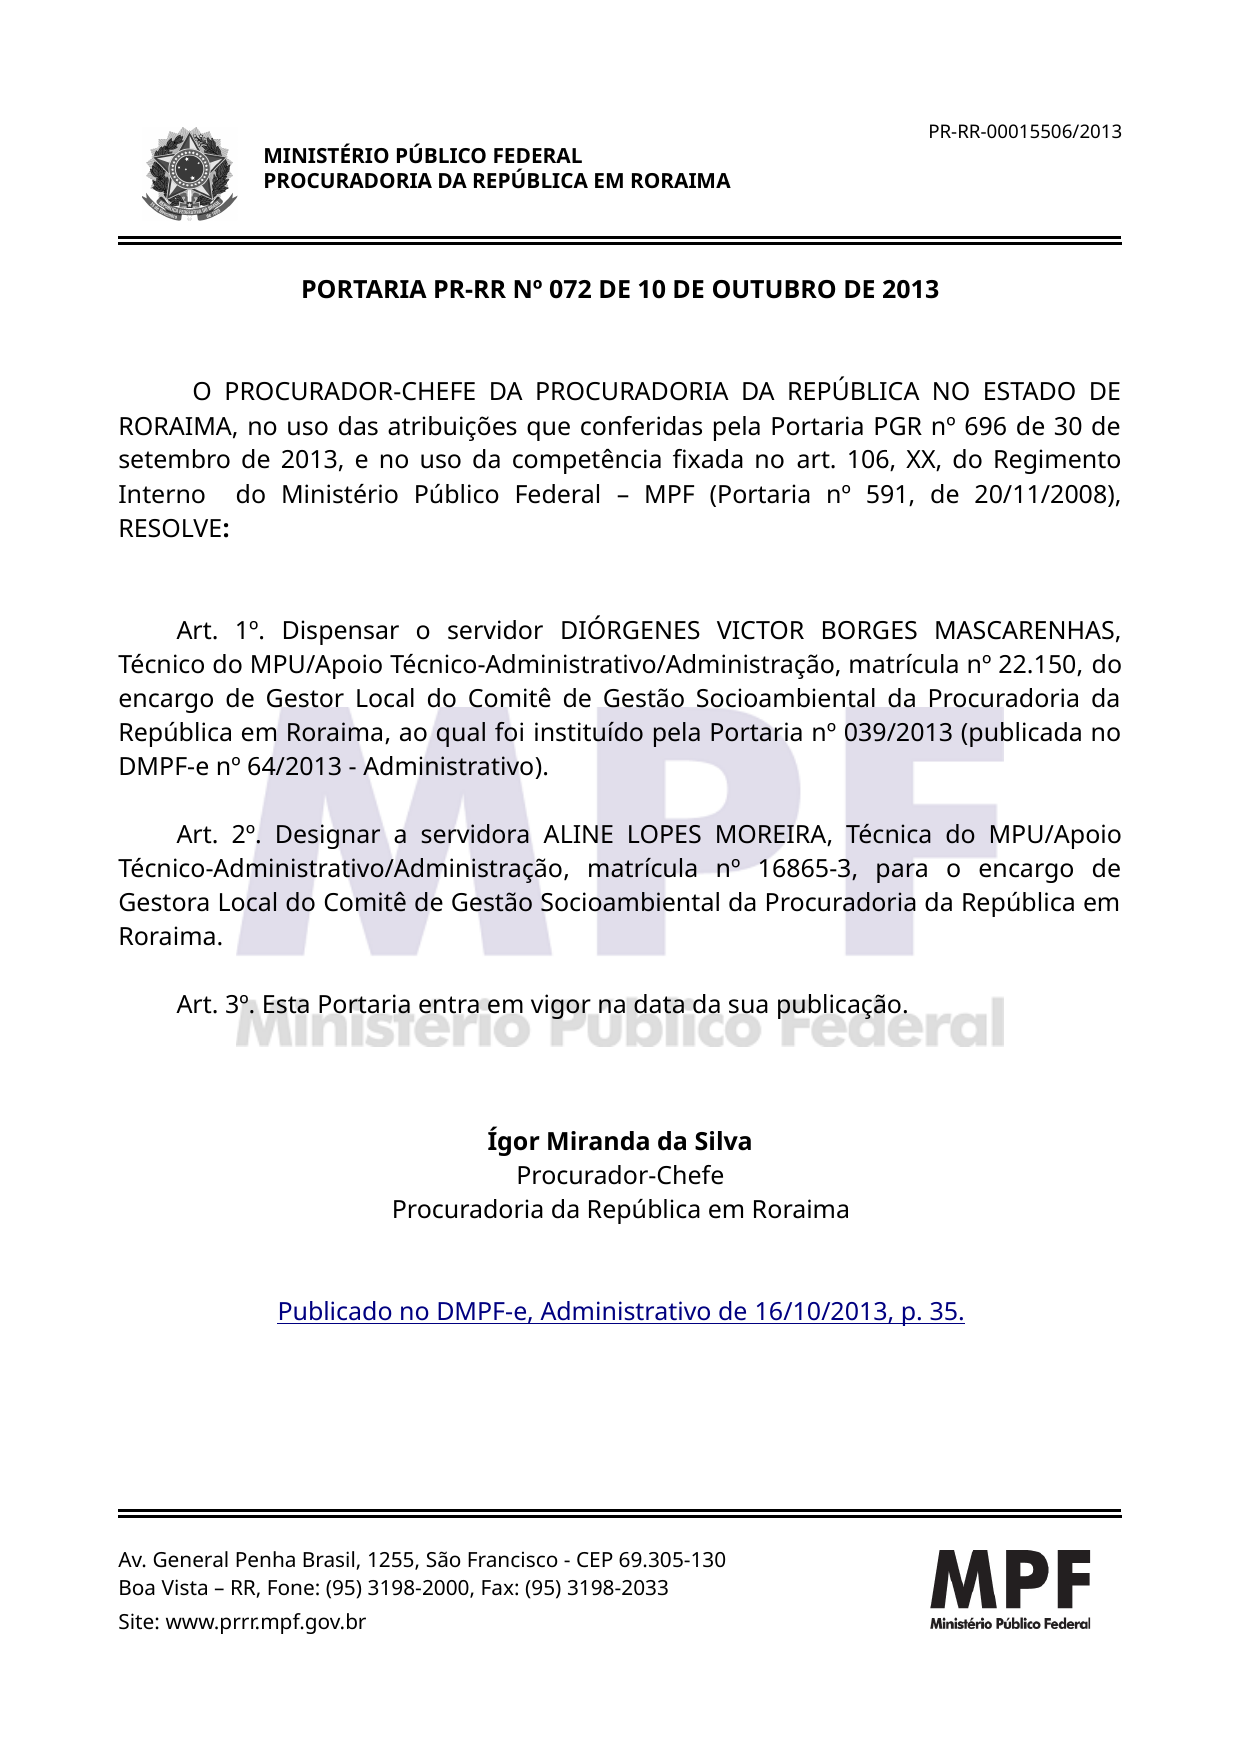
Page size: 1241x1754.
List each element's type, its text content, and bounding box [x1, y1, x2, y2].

text Art. 2º. Designar a servidora ALINE LOPES MOREIRA, Técnica do MPU/Apoio Técnico-Administrativo/Administração, matrícula nº 16865-3, para o encargo de Gestora Local do Comitê de Gestão Socioambiental da Procuradoria da República em Roraima. [118, 817, 1122, 953]
text O PROCURADOR-CHEFE DA PROCURADORIA DA REPÚBLICA NO ESTADO DE RORAIMA, no uso das atribuições que conferidas pela Portaria PGR nº 696 de 30 de setembro de 2013, e no uso da competência fixada no art. 106, XX, do Regimento Interno do Ministério Público Federal – MPF (Portaria nº 591, de 20/11/2008), RESOLVE: [118, 374, 1122, 544]
text Procurador-Chefe [118, 1157, 1122, 1192]
text PR-RR-00015506/2013 [192, 118, 1122, 143]
picture [236, 1021, 1004, 1047]
text Ígor Miranda da Silva [118, 1123, 1122, 1157]
picture [142, 127, 238, 221]
picture [236, 953, 1004, 987]
picture [236, 783, 1004, 817]
picture [930, 1550, 1091, 1629]
text Art. 3º. Esta Portaria entra em vigor na data da sua publicação. [118, 987, 1122, 1021]
text Publicado no DMPF-e, Administrativo de 16/10/2013, p. 35. [118, 1294, 1122, 1328]
text Procuradoria da República em Roraima [118, 1192, 1122, 1226]
text Art. 1º. Dispensar o servidor DIÓRGENES VICTOR BORGES MASCARENHAS, Técnico do MPU/Apoio Técnico-Administrativo/Administração, matrícula nº 22.150, do encargo de Gestor Local do Comitê de Gestão Socioambiental da Procuradoria da República em Roraima, ao qual foi instituído pela Portaria nº 039/2013 (publicada no DMPF-e nº 64/2013 - Administrativo). [118, 612, 1122, 783]
text MINISTÉRIO PÚBLICO FEDERAL PROCURADORIA DA REPÚBLICA EM RORAIMA [239, 143, 1122, 193]
text PORTARIA PR-RR Nº 072 DE 10 DE OUTUBRO DE 2013 [118, 272, 1122, 306]
